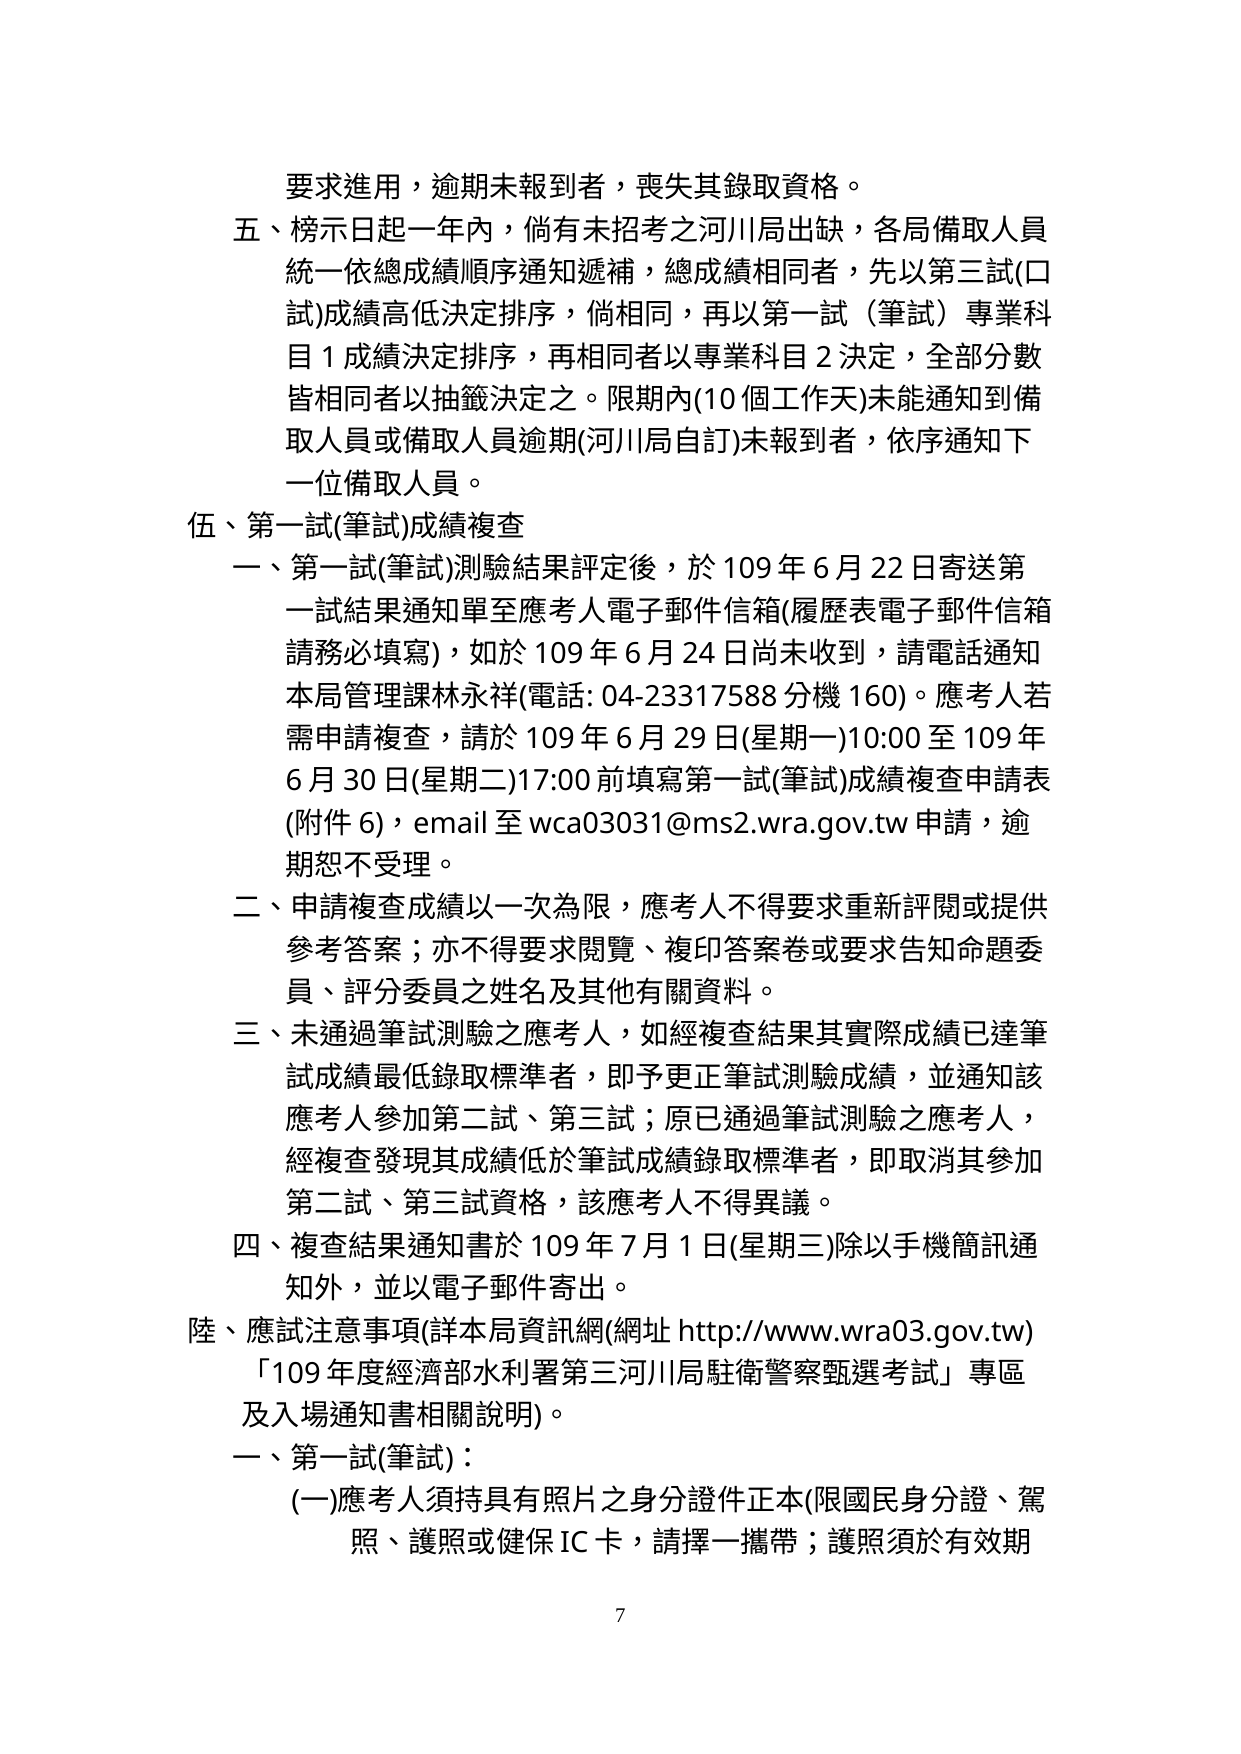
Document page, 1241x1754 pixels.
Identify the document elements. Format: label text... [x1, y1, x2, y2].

text 一、第一試(筆試)： [232, 1434, 1053, 1477]
text 要求進用，逾期未報到者，喪失其錄取資格。 [232, 164, 1053, 206]
text (一)應考人須持具有照片之身分證件正本(限國民身分證、駕照、護照或健保IC卡，請擇一攜帶；護照須於有效期 [291, 1477, 1053, 1561]
text 伍、第一試(筆試)成績複查 [187, 503, 1053, 545]
text 四、複查結果通知書於109年7月1日(星期三)除以手機簡訊通知外，並以電子郵件寄出。 [232, 1222, 1053, 1307]
text 二、申請複查成績以一次為限，應考人不得要求重新評閱或提供參考答案；亦不得要求閱覽、複印答案卷或要求告知命題委員、評分委員之姓名及其他有關資料。 [232, 884, 1053, 1011]
text 三、未通過筆試測驗之應考人，如經複查結果其實際成績已達筆試成績最低錄取標準者，即予更正筆試測驗成績，並通知該應考人參加第二試、第三試；原已通過筆試測驗之應考人，經複查發現其成績低於筆試成績錄取標準者，即取消其參加第二試、第三試資格，該應考人不得異議。 [232, 1011, 1053, 1222]
text 陸、應試注意事項(詳本局資訊網(網址http://www.wra03.gov.tw)「109年度經濟部水利署第三河川局駐衛警察甄選考試」專區及入場通知書相關說明)。 [187, 1307, 1053, 1434]
text 五、榜示日起一年內，倘有未招考之河川局出缺，各局備取人員統一依總成績順序通知遞補，總成績相同者，先以第三試(口試)成績高低決定排序，倘相同，再以第一試（筆試）專業科目1成績決定排序，再相同者以專業科目2決定，全部分數皆相同者以抽籤決定之。限期內(10個工作天)未能通知到備取人員或備取人員逾期(河川局自訂)未報到者，依序通知下一位備取人員。 [232, 206, 1053, 503]
text 一、第一試(筆試)測驗結果評定後，於109年6月22日寄送第一試結果通知單至應考人電子郵件信箱(履歷表電子郵件信箱請務必填寫)，如於109年6月24日尚未收到，請電話通知本局管理課林永祥(電話: 04-23317588分機160)。應考人若需申請複查，請於109年6月29日(星期一)10:00至109年6月30日(星期二)17:00前填寫第一試(筆試)成績複查申請表(附件6)，email至wca03031@ms2.wra.gov.tw申請，逾期恕不受理。 [232, 545, 1053, 884]
